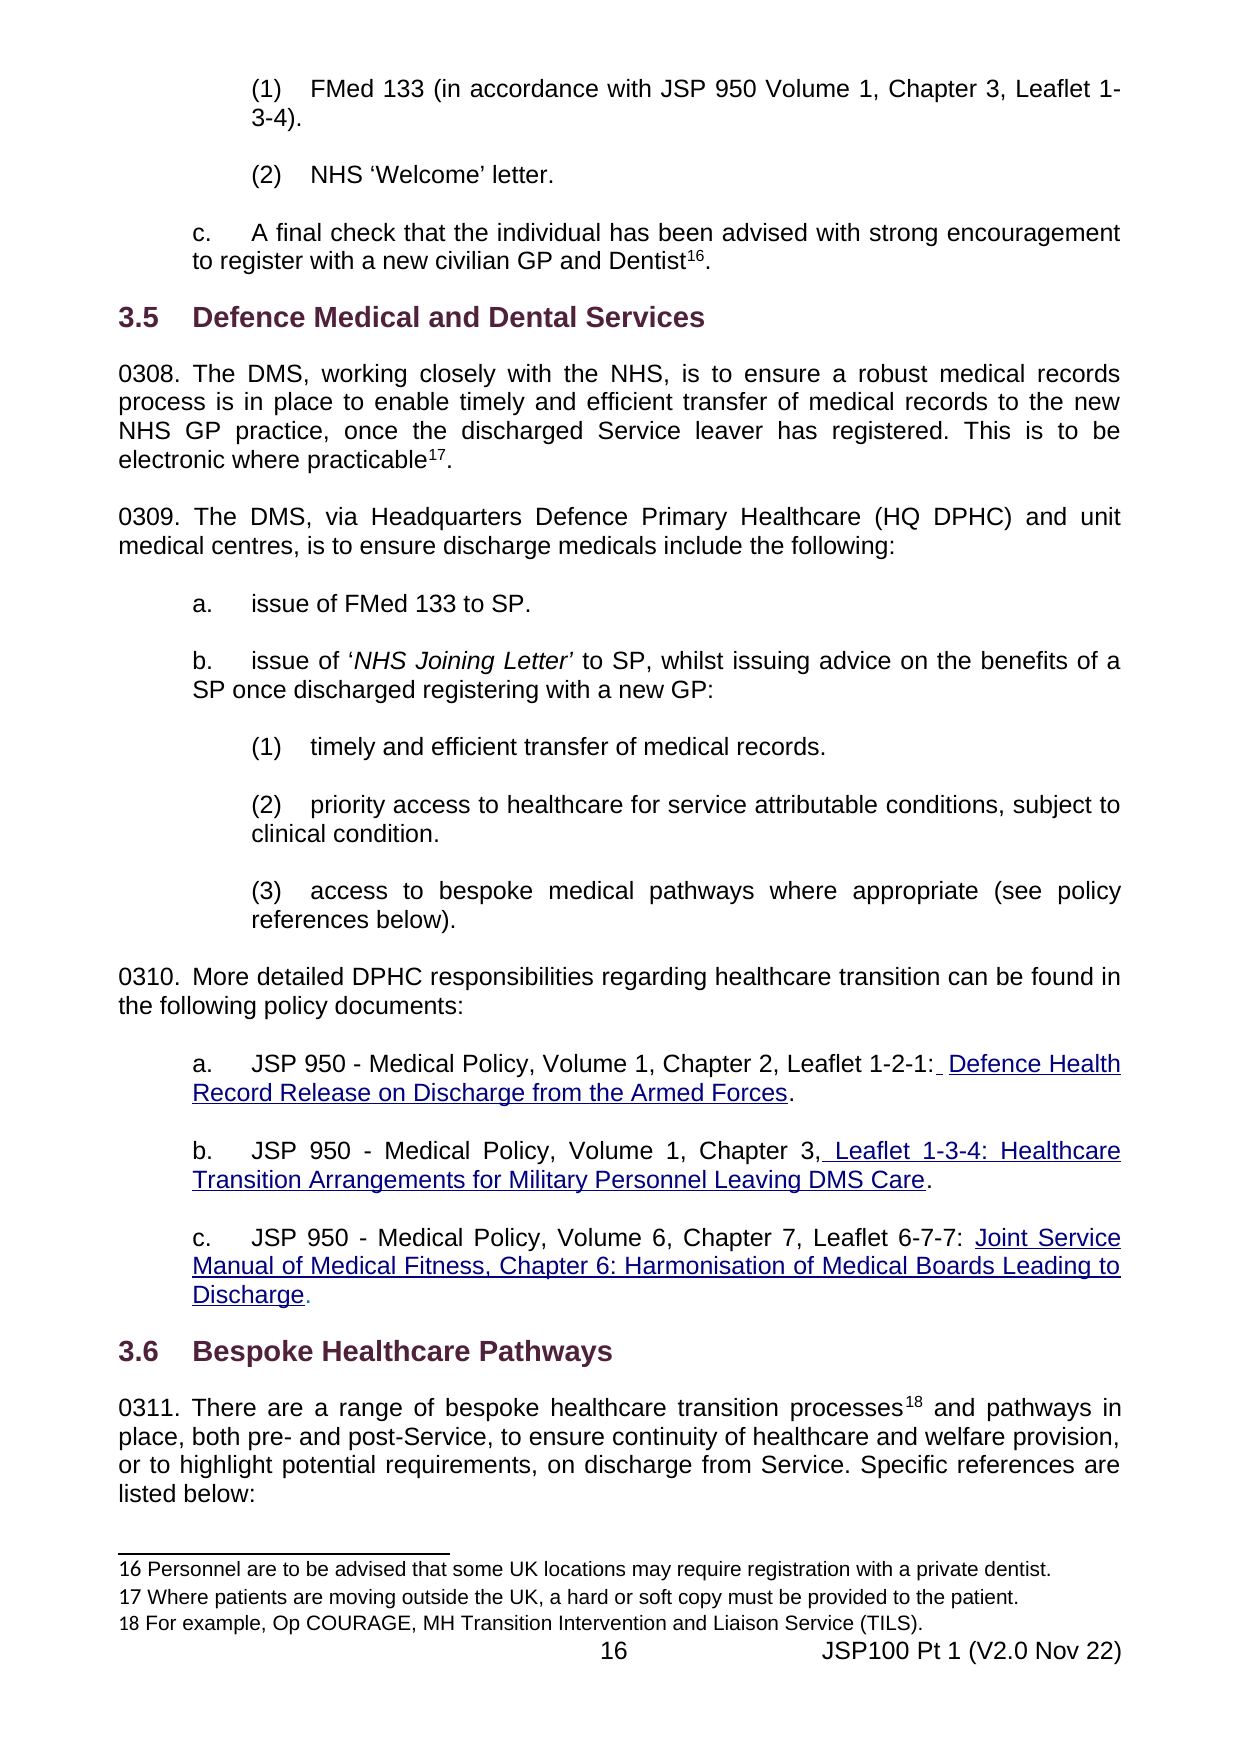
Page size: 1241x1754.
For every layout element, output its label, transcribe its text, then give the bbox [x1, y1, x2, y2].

list access to bespoke medical pathways where appropriate (see policy references below). [251, 876, 1122, 934]
text 0308. The DMS, working closely with the NHS, is to ensure a robust medical records process is in place to enable timely and efficient transfer of medical records to the new NHS GP practice, once the discharged Service leaver has registered. This is to be electronic where practicable. [118, 359, 1122, 474]
list Personnel are to be advised that some UK locations may require registration with a private dentist. [118, 1554, 1122, 1582]
list timely and efficient transfer of medical records. [251, 732, 1122, 761]
text 0310. More detailed DPHC responsibilities regarding healthcare transition can be found in the following policy documents: [118, 962, 1122, 1020]
text 0309. The DMS, via Headquarters Defence Primary Healthcare (HQ DPHC) and unit medical centres, is to ensure discharge medicals include the following: [118, 502, 1122, 560]
list FMed 133 (in accordance with JSP 950 Volume 1, Chapter 3, Leaflet 1-3-4). [251, 74, 1122, 131]
list priority access to healthcare for service attributable conditions, subject to clinical condition. [251, 790, 1122, 847]
text 0311. There are a range of bespoke healthcare transition processes and pathways in place, both pre- and post-Service, to ensure continuity of healthcare and welfare provision, or to highlight potential requirements, on discharge from Service. Specific references are listed below: [118, 1393, 1122, 1508]
text For example, Op COURAGE, MH Transition Intervention and Liaison Service (TILS). [118, 1610, 1122, 1636]
text Where patients are moving outside the UK, a hard or soft copy must be provided to the patient. [118, 1582, 1033, 1610]
list JSP 950 - Medical Policy, Volume 1, Chapter 3, Leaflet 1-3-4: Healthcare Transition Arrangements for Military Personnel Leaving DMS Care. [192, 1136, 1121, 1193]
list NHS ‘Welcome’ letter. [251, 160, 1122, 189]
subtitle 3.6 Bespoke Healthcare Pathways [118, 1334, 1122, 1368]
list Discharge. [192, 1278, 1121, 1309]
list JSP 950 - Medical Policy, Volume 6, Chapter 7, Leaflet 6-7-7: Joint Service Manual of Medical Fitness, Chapter 6: Harmonisation of Medical Boards Leading to [192, 1223, 1121, 1276]
list issue of FMed 133 to SP. [192, 589, 1122, 617]
subtitle 3.5 Defence Medical and Dental Services [118, 300, 1122, 334]
list JSP 950 - Medical Policy, Volume 1, Chapter 2, Leaflet 1-2-1: Defence Health Record Release on Discharge from the Armed Forces. [192, 1049, 1121, 1107]
list A final check that the individual has been advised with strong encouragement to register with a new civilian GP and Dentist. [192, 218, 1122, 275]
list issue of ‘NHS Joining Letter’ to SP, whilst issuing advice on the benefits of a SP once discharged registering with a new GP: [192, 646, 1122, 704]
